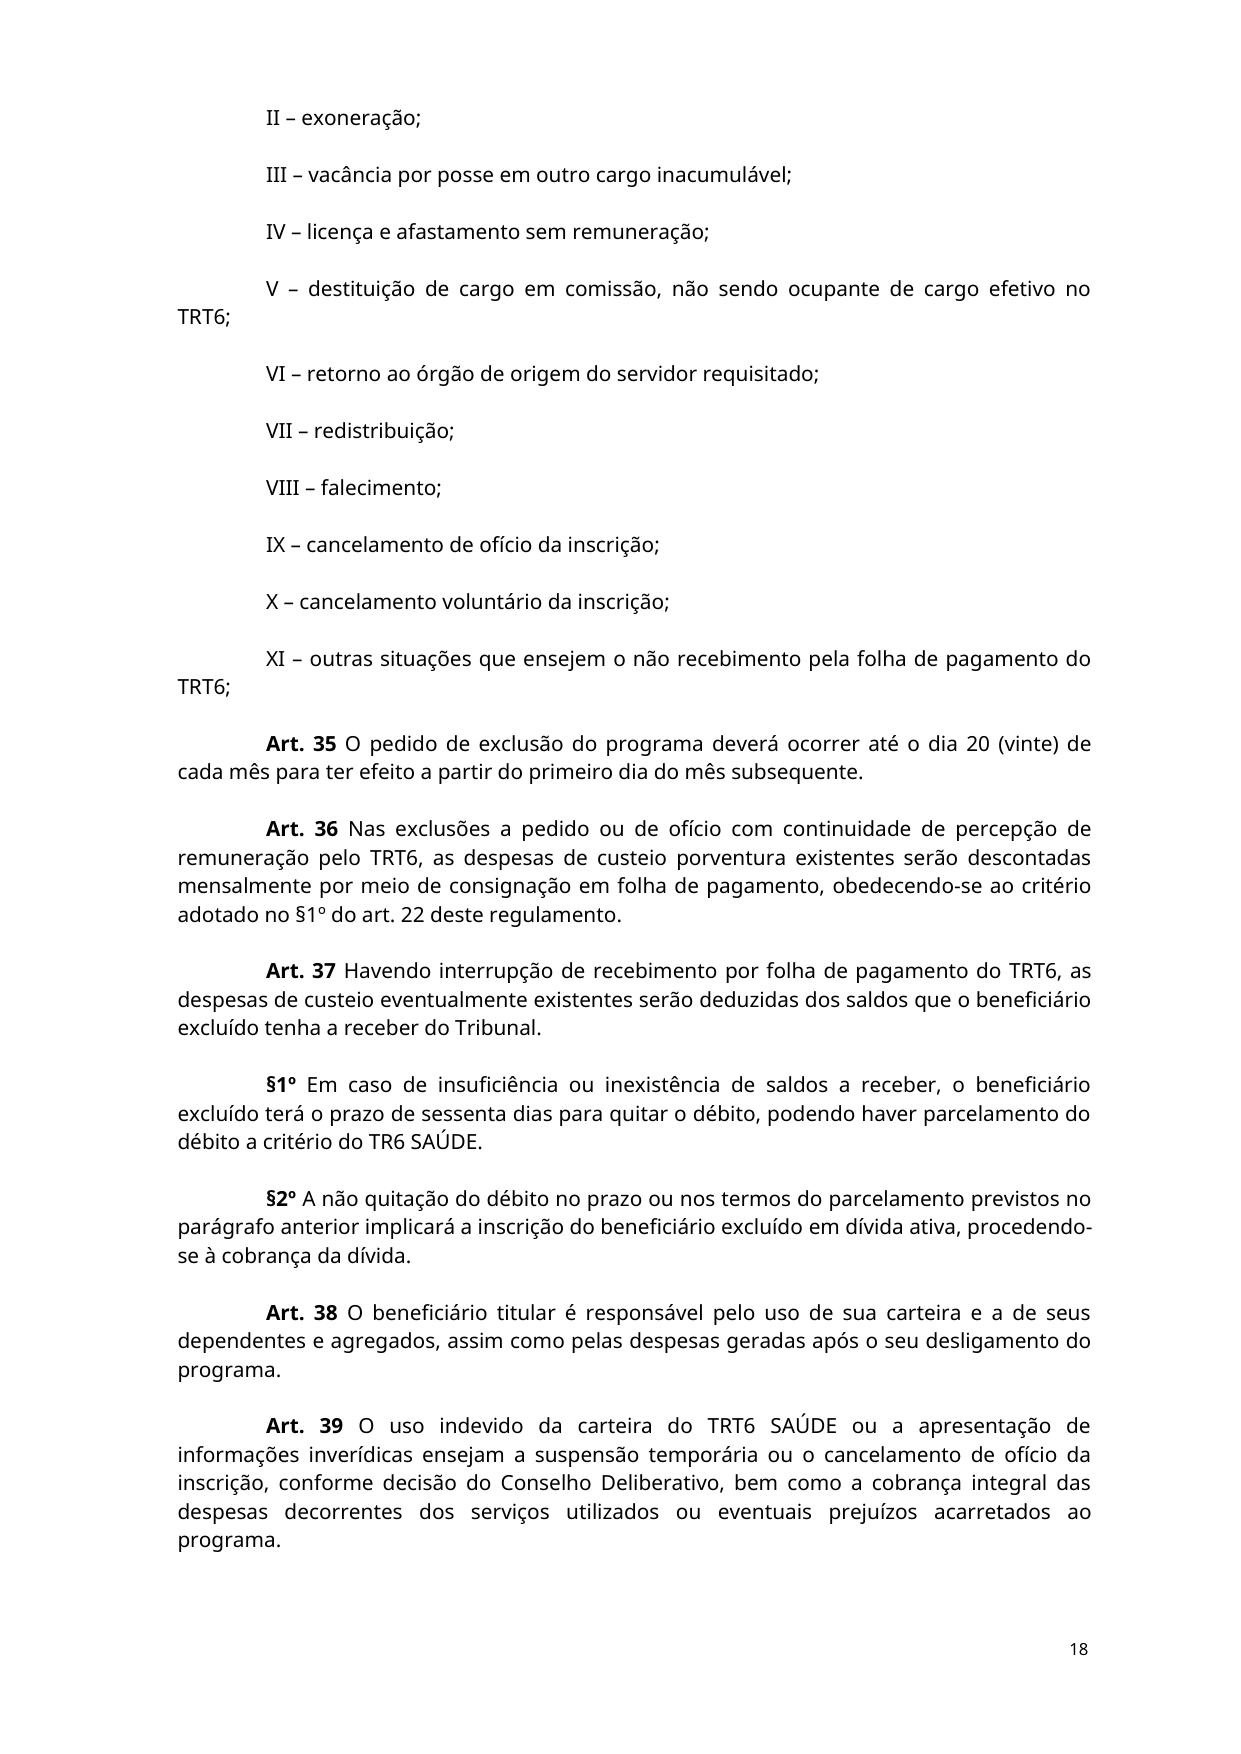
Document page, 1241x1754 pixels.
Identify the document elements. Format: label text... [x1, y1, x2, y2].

text X – cancelamento voluntário da inscrição; [177, 587, 1092, 615]
text Art. 35 O pedido de exclusão do programa deverá ocorrer até o dia 20 (vinte) de cada mês para ter efeito a partir do primeiro dia do mês subsequente. [177, 729, 1092, 786]
text VIII – falecimento; [177, 473, 1092, 502]
text Art. 39 O uso indevido da carteira do TRT6 SAÚDE ou a apresentação de informações inverídicas ensejam a suspensão temporária ou o cancelamento de ofício da inscrição, conforme decisão do Conselho Deliberativo, bem como a cobrança integral das despesas decorrentes dos serviços utilizados ou eventuais prejuízos acarretados ao programa. [177, 1412, 1092, 1554]
text IX – cancelamento de ofício da inscrição; [177, 530, 1092, 558]
text §1º Em caso de insuficiência ou inexistência de saldos a receber, o beneficiário excluído terá o prazo de sessenta dias para quitar o débito, podendo haver parcelamento do débito a critério do TR6 SAÚDE. [177, 1070, 1092, 1156]
text VI – retorno ao órgão de origem do servidor requisitado; [177, 359, 1092, 388]
text III – vacância por posse em outro cargo inacumulável; [177, 160, 1092, 189]
text IV – licença e afastamento sem remuneração; [177, 217, 1092, 246]
text V – destituição de cargo em comissão, não sendo ocupante de cargo efetivo no TRT6; [177, 274, 1092, 331]
text Art. 36 Nas exclusões a pedido ou de ofício com continuidade de percepção de remuneração pelo TRT6, as despesas de custeio porventura existentes serão descontadas mensalmente por meio de consignação em folha de pagamento, obedecendo-se ao critério adotado no §1º do art. 22 deste regulamento. [177, 814, 1092, 928]
text II – exoneração; [177, 103, 1092, 132]
text Art. 37 Havendo interrupção de recebimento por folha de pagamento do TRT6, as despesas de custeio eventualmente existentes serão deduzidas dos saldos que o beneficiário excluído tenha a receber do Tribunal. [177, 957, 1092, 1042]
text Art. 38 O beneficiário titular é responsável pelo uso de sua carteira e a de seus dependentes e agregados, assim como pelas despesas geradas após o seu desligamento do programa. [177, 1298, 1092, 1383]
text XI – outras situações que ensejem o não recebimento pela folha de pagamento do TRT6; [177, 644, 1092, 701]
text §2º A não quitação do débito no prazo ou nos termos do parcelamento previstos no parágrafo anterior implicará a inscrição do beneficiário excluído em dívida ativa, procedendo-se à cobrança da dívida. [177, 1184, 1092, 1269]
text VII – redistribuição; [177, 416, 1092, 445]
